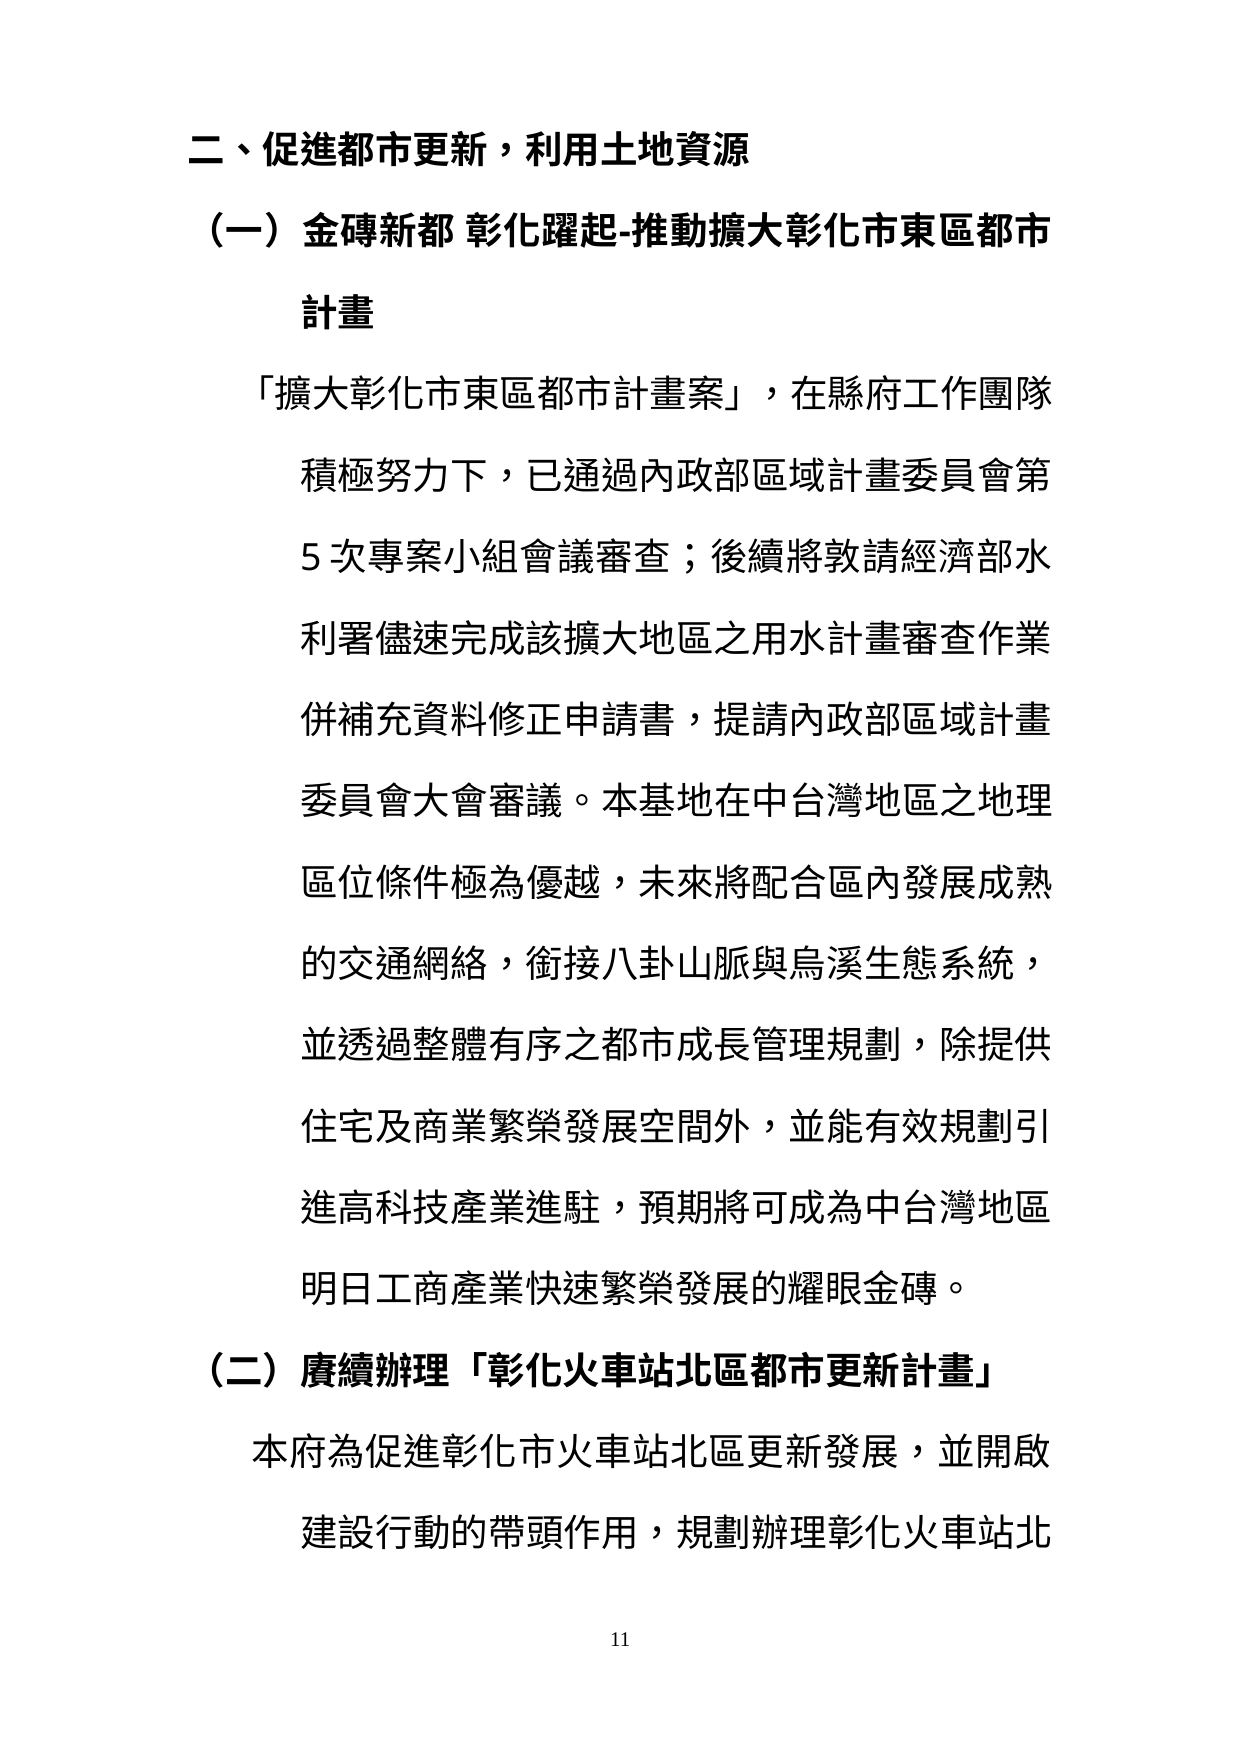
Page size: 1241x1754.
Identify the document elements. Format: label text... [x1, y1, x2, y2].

text 「擴大彰化市東區都市計畫案」，在縣府工作團隊積極努力下，已通過內政部區域計畫委員會第5次專案小組會議審查；後續將敦請經濟部水利署儘速完成該擴大地區之用水計畫審查作業併補充資料修正申請書，提請內政部區域計畫委員會大會審議。本基地在中台灣地區之地理區位條件極為優越，未來將配合區內發展成熟的交通網絡，銜接八卦山脈與烏溪生態系統，並透過整體有序之都市成長管理規劃，除提供住宅及商業繁榮發展空間外，並能有效規劃引進高科技產業進駐，預期將可成為中台灣地區明日工商產業快速繁榮發展的耀眼金磚。 [187, 364, 1053, 1313]
text （二）賡續辦理「彰化火車站北區都市更新計畫」 [187, 1341, 1053, 1395]
text 本府為促進彰化市火車站北區更新發展，並開啟建設行動的帶頭作用，規劃辦理彰化火車站北區都市更新計畫方案，寄望藉由推動火車站周圍地區都市更新及環境整備行動，重新復甦地區活力、改善設施機能，並提供觀光遊憩及鐵道文化體驗機會，進而創造吸引轉乘旅客逛購、駐留之契機。目前本案於今（97）年1月25日經本府都市計畫委員會第177次會議作成審查決議，現已完成計畫書、圖之修正，將報請內政部辦理賡續審議事宜。 [187, 1422, 1053, 1558]
text （一）金磚新都 彰化躍起-推動擴大彰化市東區都市計畫 [187, 201, 1053, 337]
text 二、促進都市更新，利用土地資源 [187, 120, 1053, 174]
